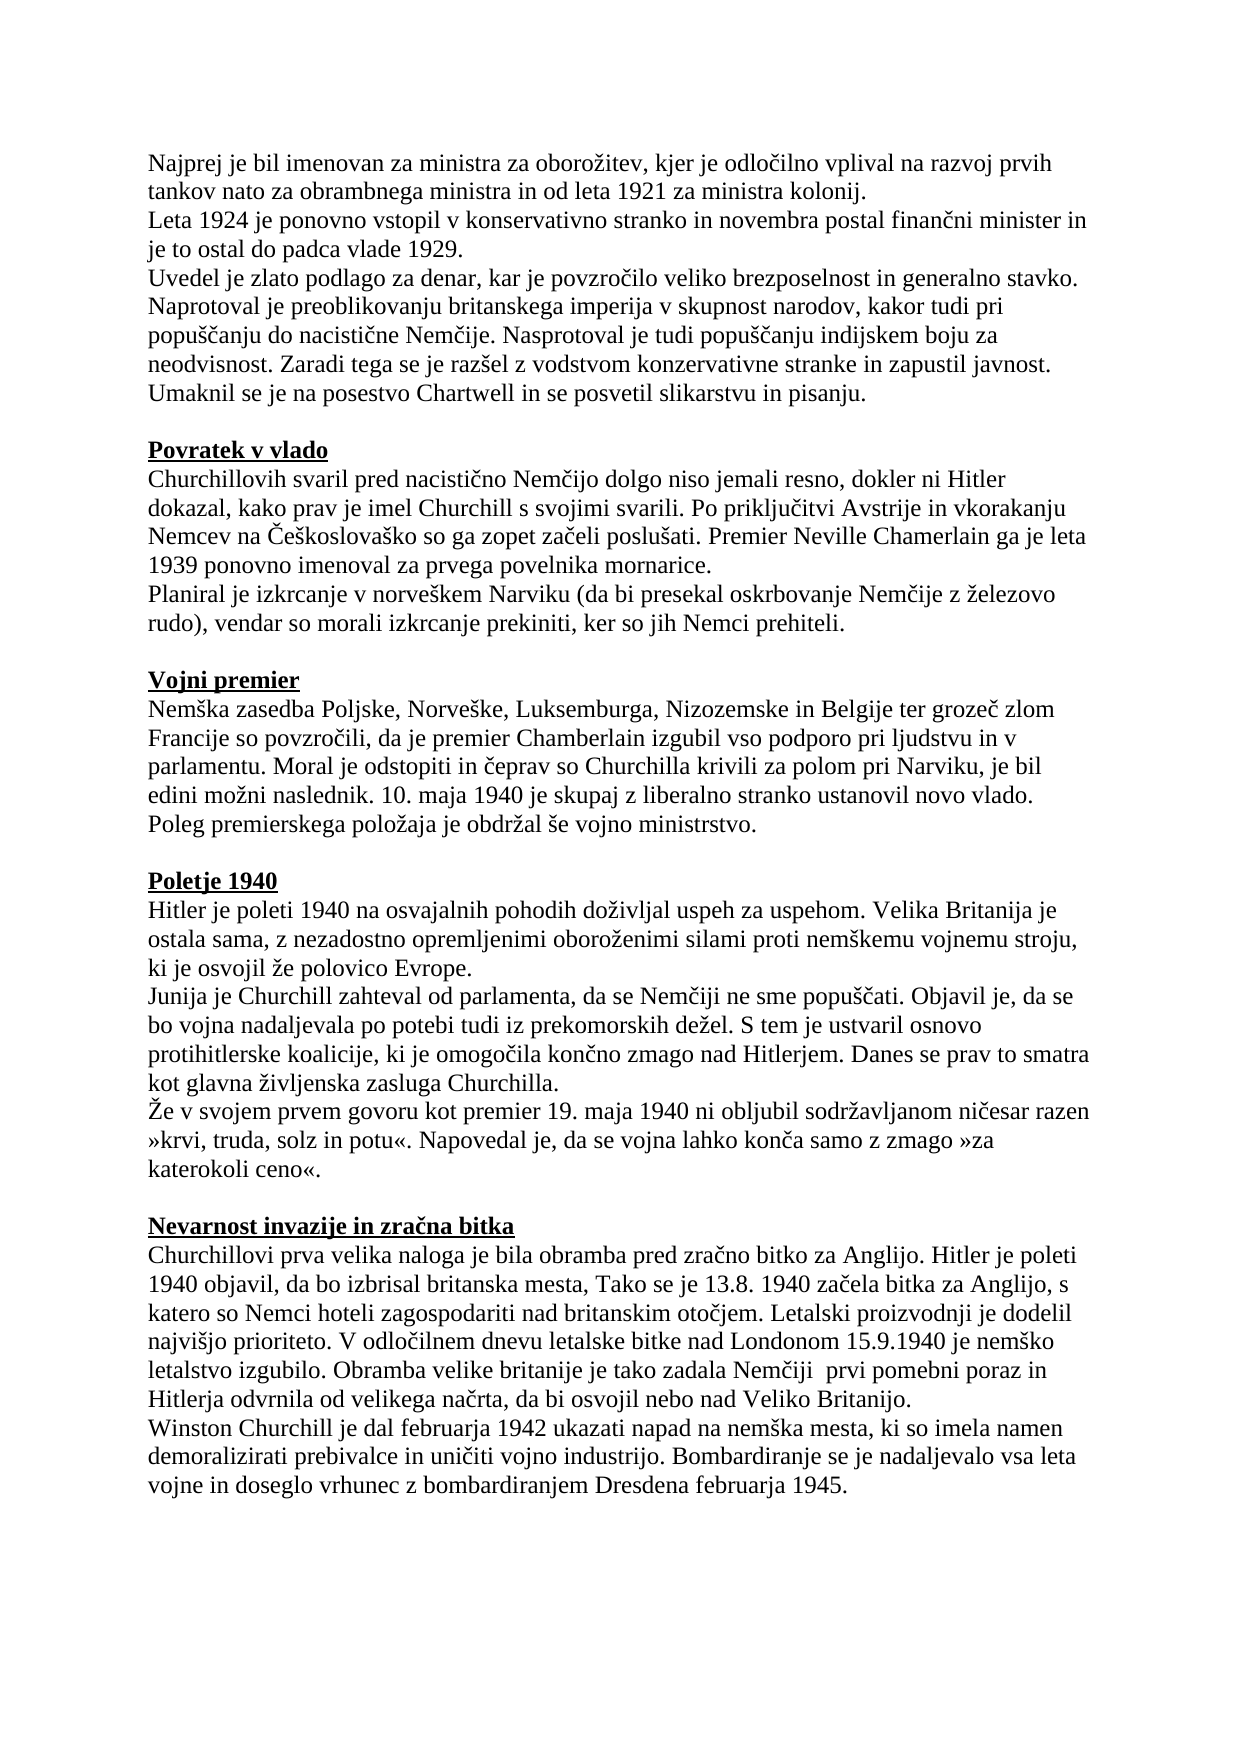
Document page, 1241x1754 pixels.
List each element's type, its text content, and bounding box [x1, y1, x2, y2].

text Churchillovih svaril pred nacistično Nemčijo dolgo niso jemali resno, dokler ni Hitler dokazal, kako prav je imel Churchill s svojimi svarili. Po priključitvi Avstrije in vkorakanju Nemcev na Češkoslovaško so ga zopet začeli poslušati. Premier Neville Chamerlain ga je leta 1939 ponovno imenoval za prvega povelnika mornarice. [148, 464, 1093, 579]
text Leta 1924 je ponovno vstopil v konservativno stranko in novembra postal finančni minister in je to ostal do padca vlade 1929. [148, 205, 1093, 263]
text Povratek v vlado [148, 435, 1093, 464]
text Churchillovi prva velika naloga je bila obramba pred zračno bitko za Anglijo. Hitler je poleti 1940 objavil, da bo izbrisal britanska mesta, Tako se je 13.8. 1940 začela bitka za Anglijo, s katero so Nemci hoteli zagospodariti nad britanskim otočjem. Letalski proizvodnji je dodelil najvišjo prioriteto. V odločilnem dnevu letalske bitke nad Londonom 15.9.1940 je nemško letalstvo izgubilo. Obramba velike britanije je tako zadala Nemčiji prvi pomebni poraz in Hitlerja odvrnila od velikega načrta, da bi osvojil nebo nad Veliko Britanijo. [148, 1240, 1093, 1413]
text Winston Churchill je dal februarja 1942 ukazati napad na nemška mesta, ki so imela namen demoralizirati prebivalce in uničiti vojno industrijo. Bombardiranje se je nadaljevalo vsa leta vojne in doseglo vrhunec z bombardiranjem Dresdena februarja 1945. [148, 1413, 1093, 1499]
text Nemška zasedba Poljske, Norveške, Luksemburga, Nizozemske in Belgije ter grozeč zlom Francije so povzročili, da je premier Chamberlain izgubil vso podporo pri ljudstvu in v parlamentu. Moral je odstopiti in čeprav so Churchilla krivili za polom pri Narviku, je bil edini možni naslednik. 10. maja 1940 je skupaj z liberalno stranko ustanovil novo vlado. Poleg premierskega položaja je obdržal še vojno ministrstvo. [148, 694, 1093, 838]
text Že v svojem prvem govoru kot premier 19. maja 1940 ni obljubil sodržavljanom ničesar razen »krvi, truda, solz in potu«. Napovedal je, da se vojna lahko konča samo z zmago »za katerokoli ceno«. [148, 1096, 1093, 1183]
text Najprej je bil imenovan za ministra za oborožitev, kjer je odločilno vplival na razvoj prvih tankov nato za obrambnega ministra in od leta 1921 za ministra kolonij. [148, 148, 1093, 205]
text Hitler je poleti 1940 na osvajalnih pohodih doživljal uspeh za uspehom. Velika Britanija je ostala sama, z nezadostno opremljenimi oboroženimi silami proti nemškemu vojnemu stroju, ki je osvojil že polovico Evrope. [148, 895, 1093, 981]
text Planiral je izkrcanje v norveškem Narviku (da bi presekal oskrbovanje Nemčije z železovo rudo), vendar so morali izkrcanje prekiniti, ker so jih Nemci prehiteli. [148, 579, 1093, 636]
text Nevarnost invazije in zračna bitka [148, 1211, 1093, 1240]
text Umaknil se je na posestvo Chartwell in se posvetil slikarstvu in pisanju. [148, 378, 1093, 406]
text Uvedel je zlato podlago za denar, kar je povzročilo veliko brezposelnost in generalno stavko. Naprotoval je preoblikovanju britanskega imperija v skupnost narodov, kakor tudi pri popuščanju do nacistične Nemčije. Nasprotoval je tudi popuščanju indijskem boju za neodvisnost. Zaradi tega se je razšel z vodstvom konzervativne stranke in zapustil javnost. [148, 263, 1093, 378]
text Junija je Churchill zahteval od parlamenta, da se Nemčiji ne sme popuščati. Objavil je, da se bo vojna nadaljevala po potebi tudi iz prekomorskih dežel. S tem je ustvaril osnovo protihitlerske koalicije, ki je omogočila končno zmago nad Hitlerjem. Danes se prav to smatra kot glavna življenska zasluga Churchilla. [148, 981, 1093, 1096]
text Vojni premier [148, 665, 1093, 694]
text Poletje 1940 [148, 866, 1093, 895]
